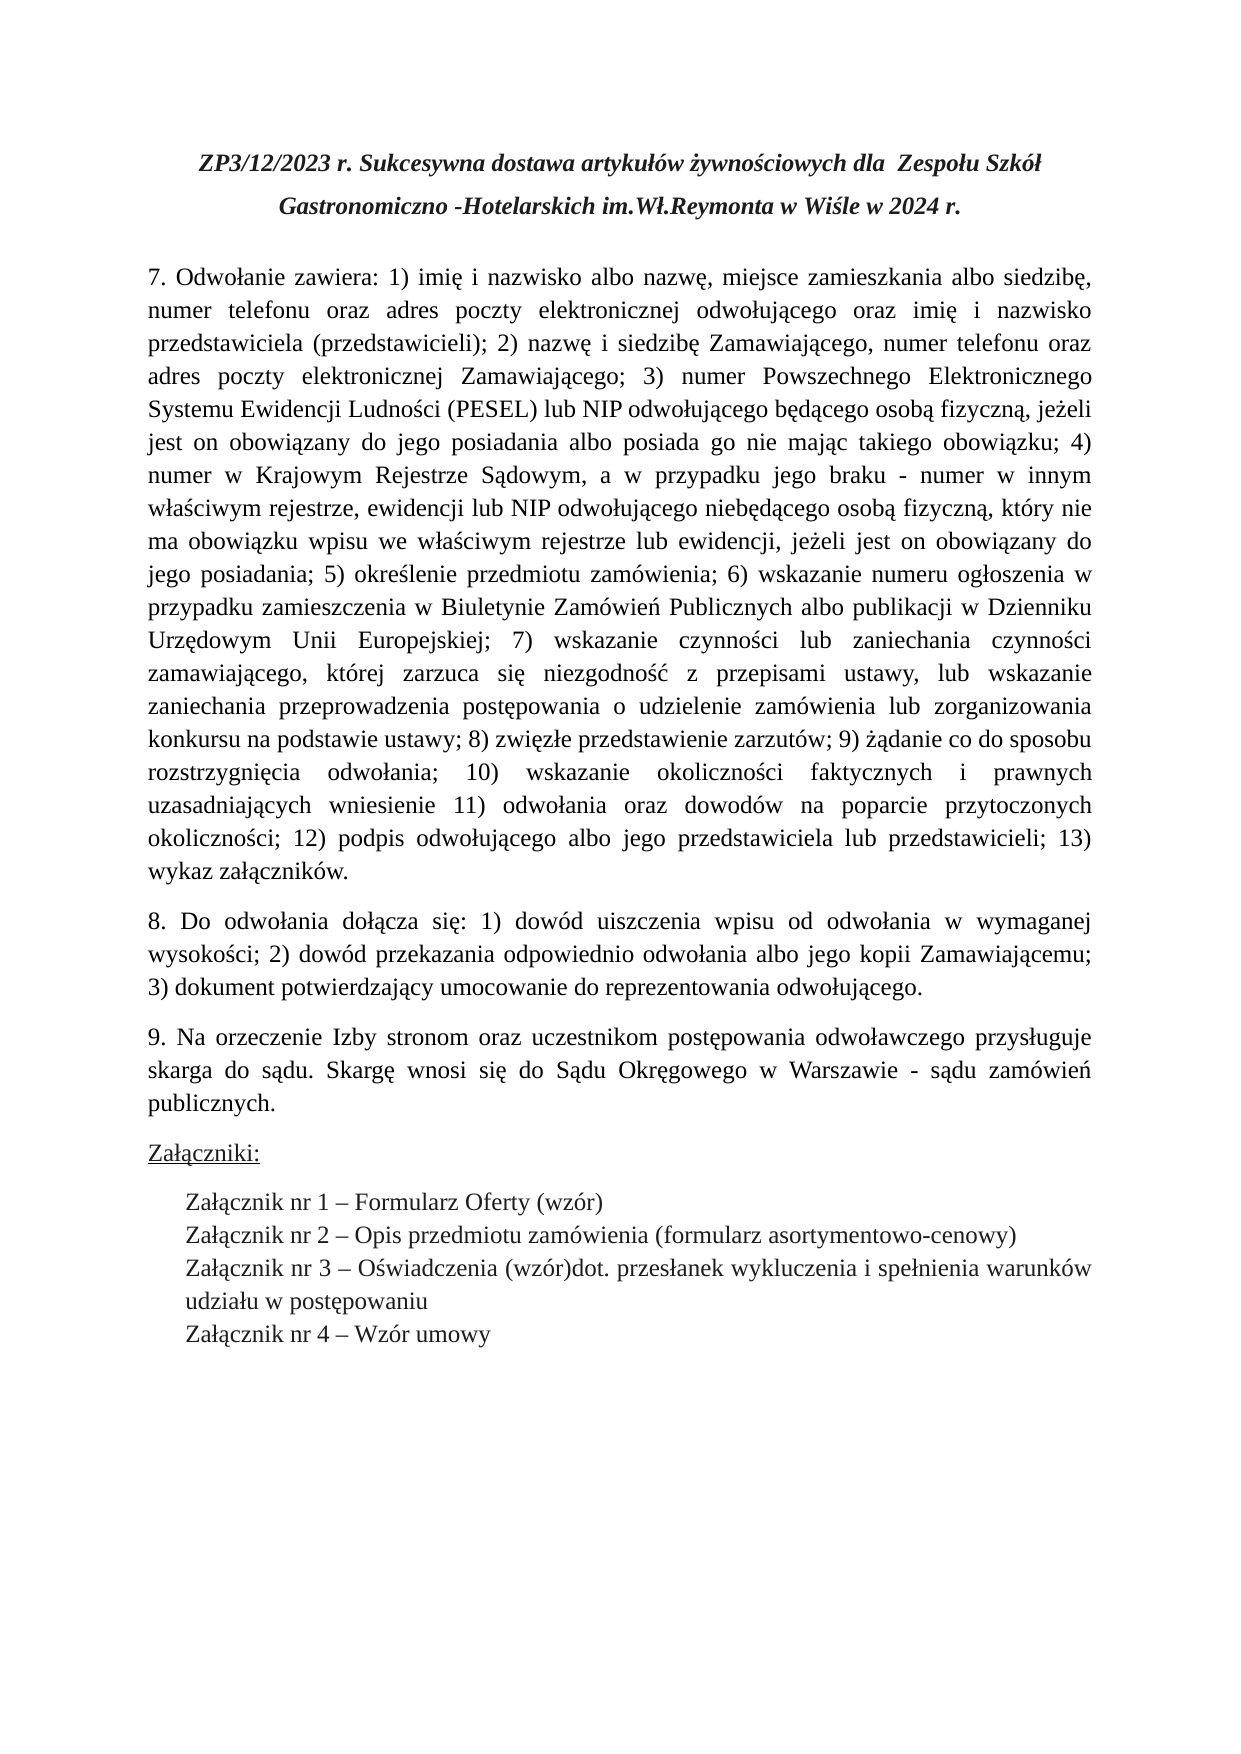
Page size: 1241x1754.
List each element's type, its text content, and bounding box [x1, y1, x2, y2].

text Załącznik nr 3 – Oświadczenia (wzór)dot. przesłanek wykluczenia i spełnienia warunków udziału w postępowaniu [185, 1253, 1093, 1315]
text 8. Do odwołania dołącza się: 1) dowód uiszczenia wpisu od odwołania w wymaganej wysokości; 2) dowód przekazania odpowiednio odwołania albo jego kopii Zamawiającemu; 3) dokument potwierdzający umocowanie do reprezentowania odwołującego. [148, 906, 1093, 1001]
text Załączniki: [148, 1138, 1093, 1166]
text Załącznik nr 2 – Opis przedmiotu zamówienia (formularz asortymentowo-cenowy) [185, 1220, 1093, 1249]
text 9. Na orzeczenie Izby stronom oraz uczestnikom postępowania odwoławczego przysługuje skarga do sądu. Skargę wnosi się do Sądu Okręgowego w Warszawie - sądu zamówień publicznych. [148, 1022, 1093, 1117]
text Załącznik nr 4 – Wzór umowy [185, 1319, 1093, 1348]
text 7. Odwołanie zawiera: 1) imię i nazwisko albo nazwę, miejsce zamieszkania albo siedzibę, numer telefonu oraz adres poczty elektronicznej odwołującego oraz imię i nazwisko przedstawiciela (przedstawicieli); 2) nazwę i siedzibę Zamawiającego, numer telefonu oraz adres poczty elektronicznej Zamawiającego; 3) numer Powszechnego Elektronicznego Systemu Ewidencji Ludności (PESEL) lub NIP odwołującego będącego osobą fizyczną, jeżeli jest on obowiązany do jego posiadania albo posiada go nie mając takiego obowiązku; 4) numer w Krajowym Rejestrze Sądowym, a w przypadku jego braku - numer w innym właściwym rejestrze, ewidencji lub NIP odwołującego niebędącego osobą fizyczną, który nie ma obowiązku wpisu we właściwym rejestrze lub ewidencji, jeżeli jest on obowiązany do jego posiadania; 5) określenie przedmiotu zamówienia; 6) wskazanie numeru ogłoszenia w przypadku zamieszczenia w Biuletynie Zamówień Publicznych albo publikacji w Dzienniku Urzędowym Unii Europejskiej; 7) wskazanie czynności lub zaniechania czynności zamawiającego, której zarzuca się niezgodność z przepisami ustawy, lub wskazanie zaniechania przeprowadzenia postępowania o udzielenie zamówienia lub zorganizowania konkursu na podstawie ustawy; 8) zwięzłe przedstawienie zarzutów; 9) żądanie co do sposobu rozstrzygnięcia odwołania; 10) wskazanie okoliczności faktycznych i prawnych uzasadniających wniesienie 11) odwołania oraz dowodów na poparcie przytoczonych okoliczności; 12) podpis odwołującego albo jego przedstawiciela lub przedstawicieli; 13) wykaz załączników. [148, 262, 1093, 885]
text Załącznik nr 1 – Formularz Oferty (wzór) [185, 1187, 1093, 1216]
